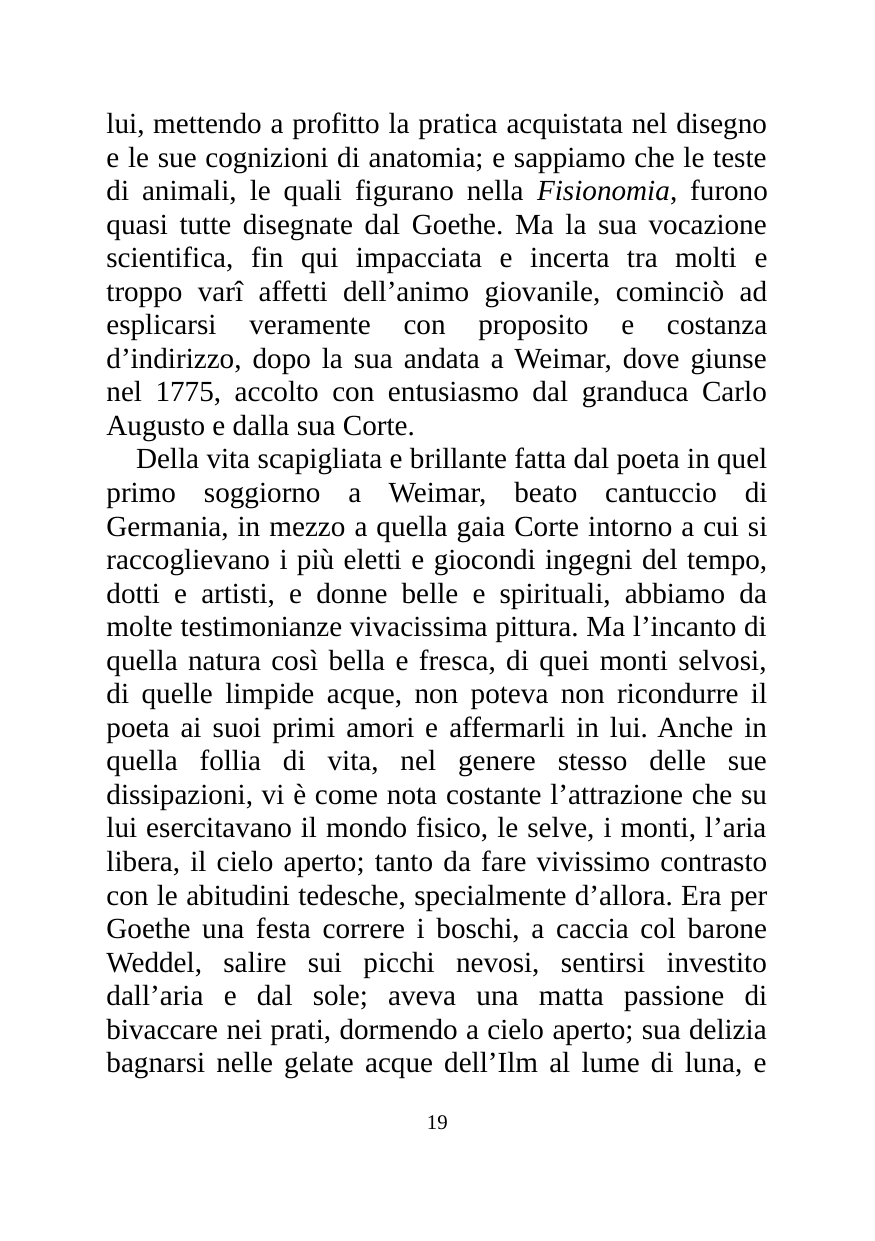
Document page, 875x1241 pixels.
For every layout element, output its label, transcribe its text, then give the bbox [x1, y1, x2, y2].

text lui, mettendo a profitto la pratica acquistata nel disegno e le sue cognizioni di anatomia; e sappiamo che le teste di animali, le quali figurano nella Fisionomia, furono quasi tutte disegnate dal Goethe. Ma la sua vocazione scientifica, fin qui impacciata e incerta tra molti e troppo varî affetti dell’animo giovanile, cominciò ad esplicarsi veramente con proposito e costanza d’indirizzo, dopo la sua andata a Weimar, dove giunse nel 1775, accolto con entusiasmo dal granduca Carlo Augusto e dalla sua Corte. [106, 106, 768, 442]
text Della vita scapigliata e brillante fatta dal poeta in quel primo soggiorno a Weimar, beato cantuccio di Germania, in mezzo a quella gaia Corte intorno a cui si raccoglievano i più eletti e giocondi ingegni del tempo, dotti e artisti, e donne belle e spirituali, abbiamo da molte testimonianze vivacissima pittura. Ma l’incanto di quella natura così bella e fresca, di quei monti selvosi, di quelle limpide acque, non poteva non ricondurre il poeta ai suoi primi amori e affermarli in lui. Anche in quella follia di vita, nel genere stesso delle sue dissipazioni, vi è come nota costante l’attrazione che su lui esercitavano il mondo fisico, le selve, i monti, l’aria libera, il cielo aperto; tanto da fare vivissimo contrasto con le abitudini tedesche, specialmente d’allora. Era per Goethe una festa correre i boschi, a caccia col barone Weddel, salire sui picchi nevosi, sentirsi investito dall’aria e dal sole; aveva una matta passione di bivaccare nei prati, dormendo a cielo aperto; sua delizia bagnarsi nelle gelate acque dell’Ilm al lume di luna, e [106, 442, 768, 1079]
